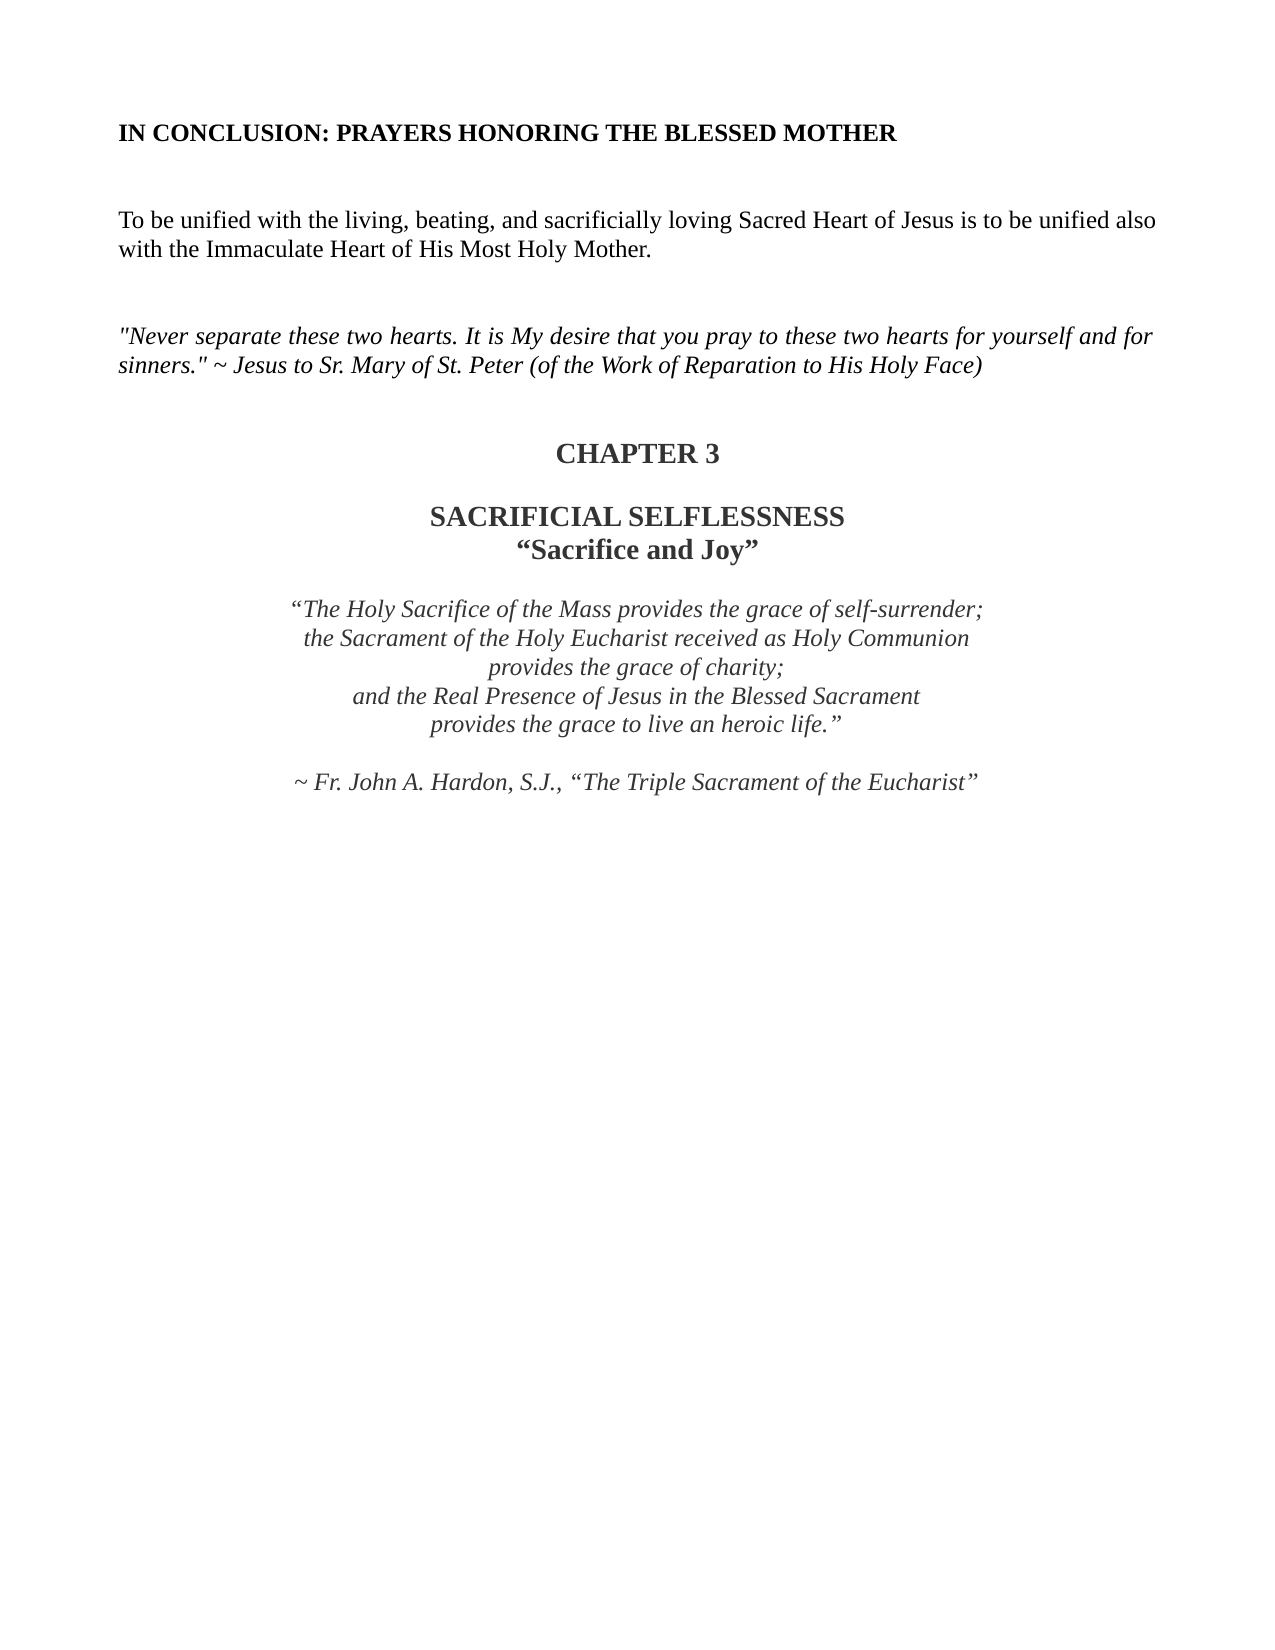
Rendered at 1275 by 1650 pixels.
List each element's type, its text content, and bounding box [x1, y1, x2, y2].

text "Never separate these two hearts. It is My desire that you pray to these two hearts for yourself and for sinners." ~ Jesus to Sr. Mary of St. Peter (of the Work of Reparation to His Holy Face) [118, 321, 1157, 378]
text “The Holy Sacrifice of the Mass provides the grace of self-surrender; [118, 594, 1157, 623]
text To be unified with the living, beating, and sacrificially loving Sacred Heart of Jesus is to be unified also with the Immaculate Heart of His Most Holy Mother. [118, 205, 1157, 263]
text IN CONCLUSION: PRAYERS HONORING THE BLESSED MOTHER [118, 118, 1157, 147]
text and the Real Presence of Jesus in the Blessed Sacrament [118, 681, 1157, 709]
text CHAPTER 3 [118, 436, 1157, 470]
text ~ Fr. John A. Hardon, S.J., “The Triple Sacrament of the Eucharist” [118, 767, 1157, 796]
text the Sacrament of the Holy Eucharist received as Holy Communion [118, 623, 1157, 652]
text SACRIFICIAL SELFLESSNESS [118, 499, 1157, 532]
text “Sacrifice and Joy” [118, 532, 1157, 566]
text provides the grace to live an heroic life.” [118, 709, 1157, 738]
text provides the grace of charity; [118, 652, 1157, 681]
